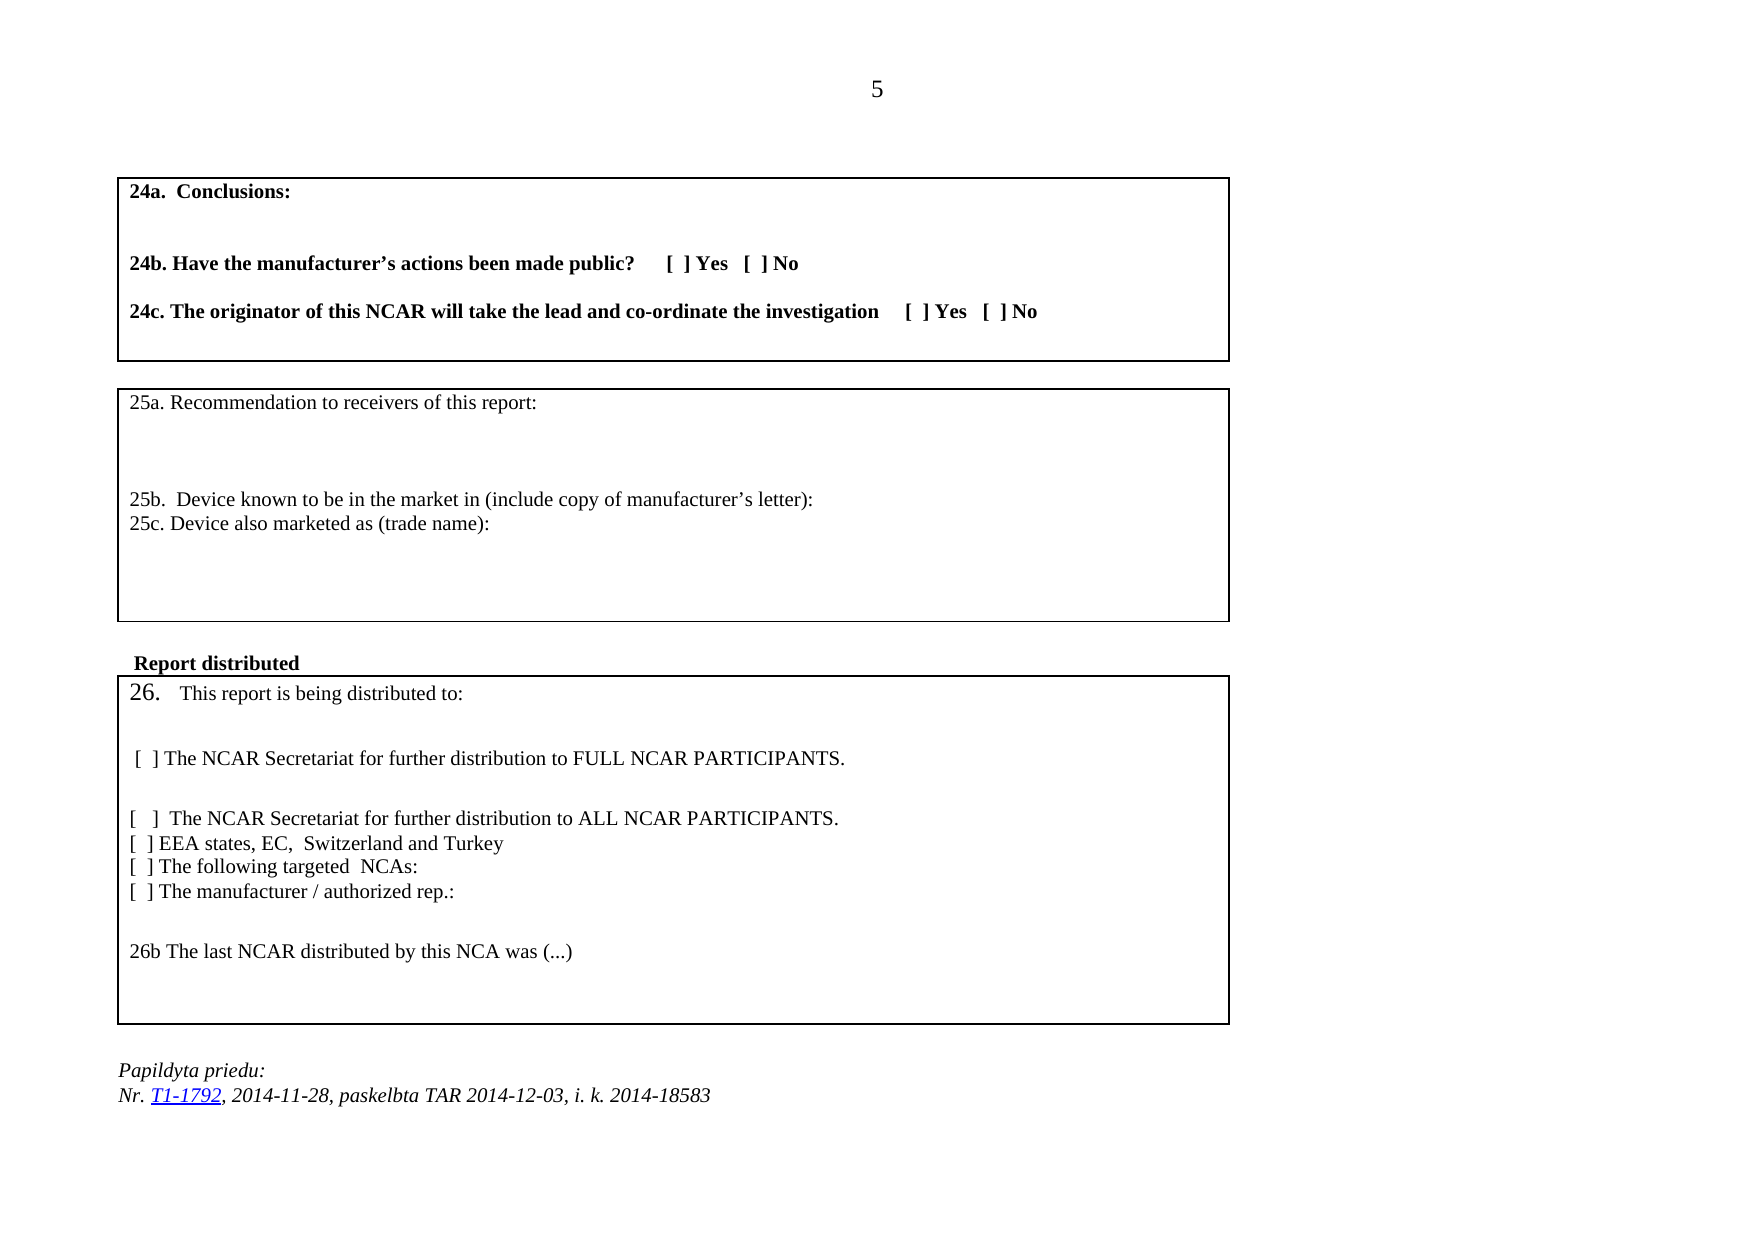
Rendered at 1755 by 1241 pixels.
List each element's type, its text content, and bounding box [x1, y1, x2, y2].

table_header 26. This report is being distributed to: [ ] The NCAR Secretariat for further distribution to FULL NCAR PARTICIPANTS. [ ] The NCAR Secretariat for further distribution to ALL NCAR PARTICIPANTS. [ ] EEA states, EC, Switzerland and Turkey [ ] The following targeted NCAs: [ ] The manufacturer / authorized rep.: 26b The last NCAR distributed by this NCA was (...) [119, 677, 1228, 1023]
table_cell 24c. The originator of this NCAR will take the lead and co-ordinate the investigation [ ] Yes [ ] No [119, 275, 1228, 359]
text Nr. T1-1792, 2014-11-28, paskelbta TAR 2014-12-03, i. k. 2014-18583 [118, 1082, 1636, 1107]
table_cell 24a. Conclusions: 24b. Have the manufacturer’s actions been made public? [ ] Yes [ ] No [119, 179, 1228, 275]
table_cell 25a. Recommendation to receivers of this report: 25b. Device known to be in the market in (include copy of manufacturer’s letter): 25c. Device also marketed as (trade name): [119, 390, 1228, 621]
text Papildyta priedu: [118, 1058, 1636, 1082]
table_cell [118, 362, 1229, 388]
text Report distributed [118, 651, 1636, 675]
